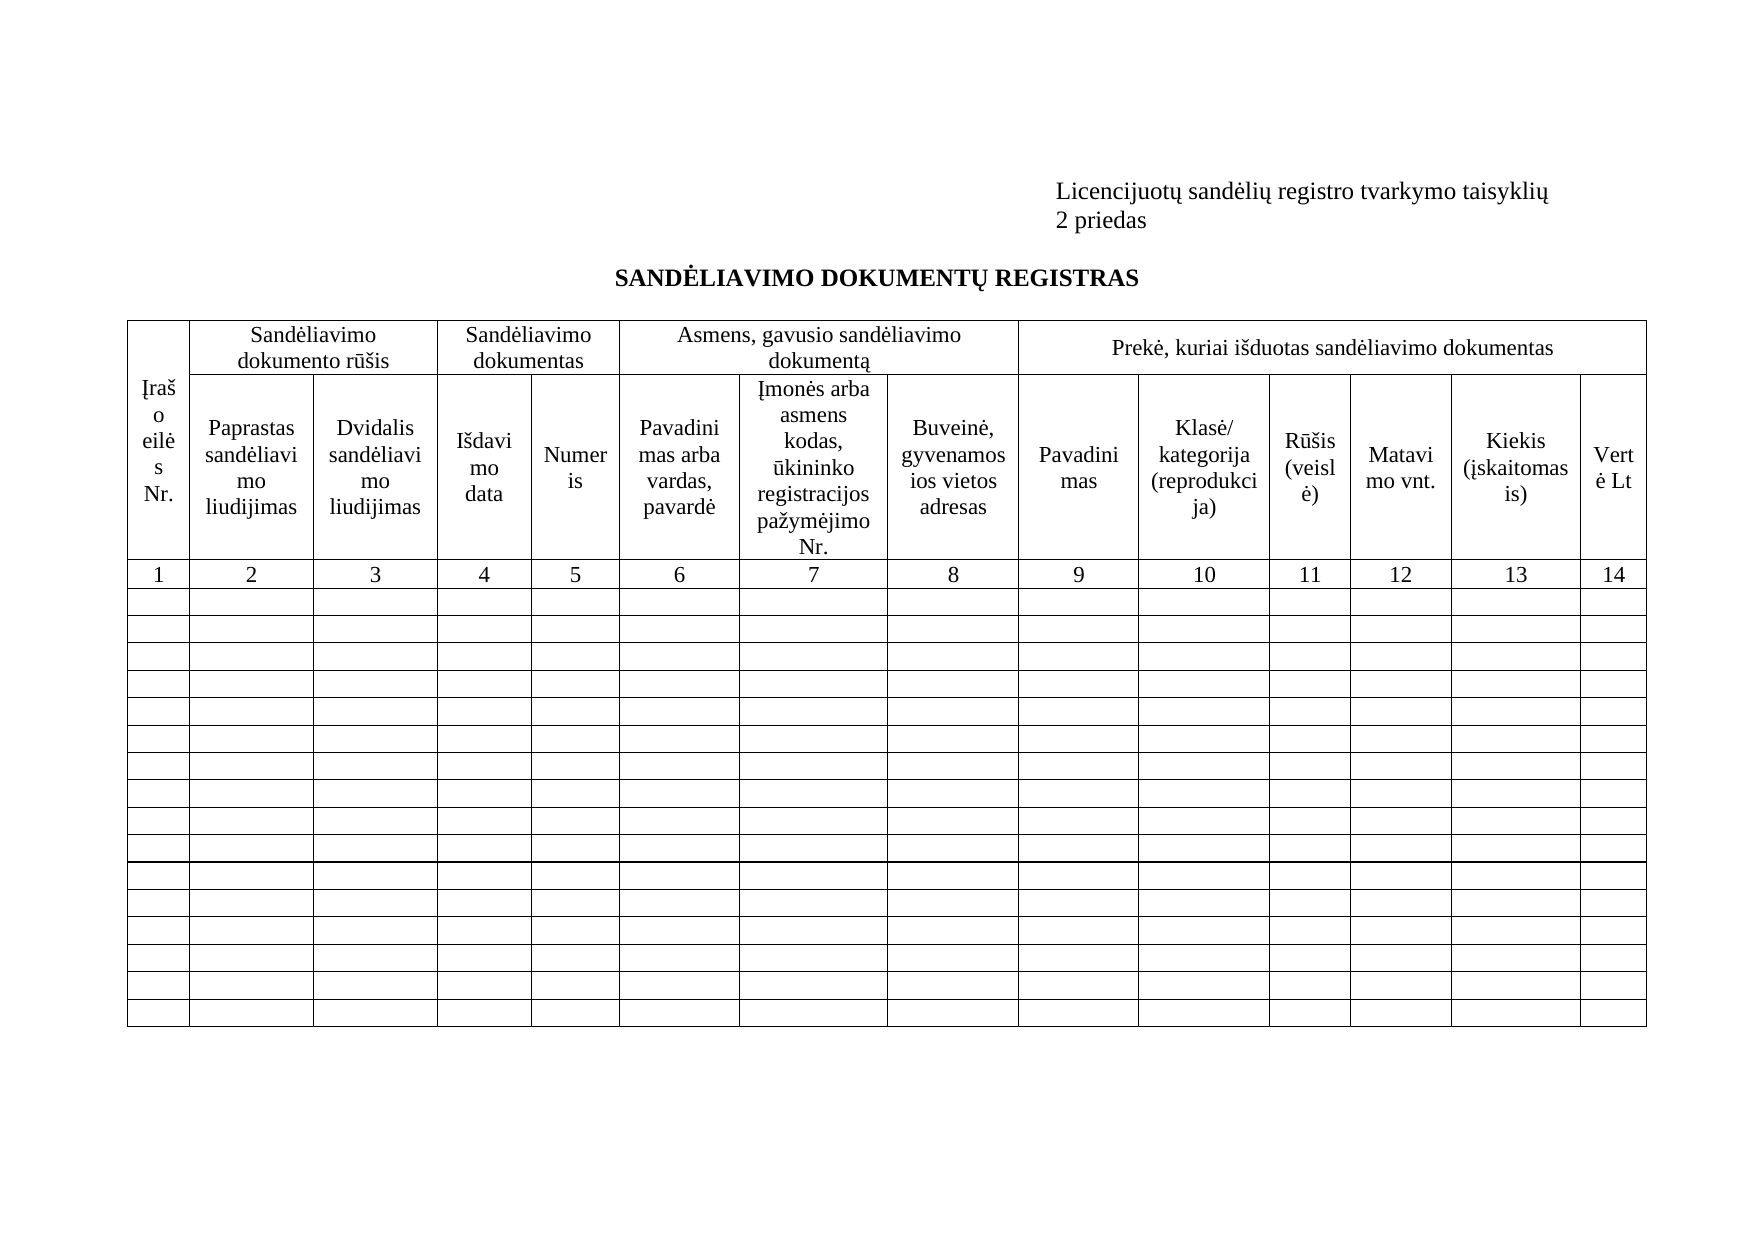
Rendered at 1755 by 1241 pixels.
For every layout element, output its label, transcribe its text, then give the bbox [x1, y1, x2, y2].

table_cell [1019, 1000, 1138, 1026]
table_cell [190, 808, 313, 834]
table_cell [1452, 753, 1580, 779]
table_cell [1270, 890, 1350, 916]
table_cell [532, 917, 619, 944]
table_cell [1351, 972, 1451, 998]
table_cell [620, 863, 739, 889]
table_cell [740, 726, 887, 752]
table_cell [1019, 917, 1138, 944]
table_cell [1270, 972, 1350, 998]
table_cell 9 [1019, 560, 1138, 587]
table_cell [1139, 972, 1269, 998]
table_cell [128, 945, 189, 971]
table_cell [190, 726, 313, 752]
table_header Sandėliavimo dokumentas [438, 321, 619, 374]
table_cell [740, 917, 887, 944]
table_cell [620, 890, 739, 916]
table_cell [128, 917, 189, 944]
table_cell [438, 753, 531, 779]
table_cell [128, 972, 189, 998]
table_cell [740, 1000, 887, 1026]
table_cell [1351, 917, 1451, 944]
table_cell [532, 753, 619, 779]
table_cell [190, 1000, 313, 1026]
table_cell [438, 1000, 531, 1026]
table_cell [532, 726, 619, 752]
table_cell 7 [740, 560, 887, 587]
table_cell [128, 835, 189, 861]
table_cell [1019, 589, 1138, 615]
table_cell [190, 835, 313, 861]
table_cell [190, 643, 313, 670]
table_cell [314, 890, 437, 916]
table_cell [1139, 890, 1269, 916]
table_cell [128, 698, 189, 724]
table_cell [1581, 808, 1646, 834]
table_cell 10 [1139, 560, 1269, 587]
table_cell [1452, 616, 1580, 642]
table_cell [620, 835, 739, 861]
table_cell [438, 616, 531, 642]
table_cell [1452, 589, 1580, 615]
table_cell [532, 698, 619, 724]
table_cell [532, 890, 619, 916]
table_cell [190, 780, 313, 807]
table_cell [190, 753, 313, 779]
table_cell [620, 643, 739, 670]
table_cell [190, 945, 313, 971]
table_cell [314, 643, 437, 670]
table_cell [888, 589, 1018, 615]
table_cell [1139, 780, 1269, 807]
table_cell [438, 808, 531, 834]
table_cell [620, 616, 739, 642]
table_cell [1270, 808, 1350, 834]
table_cell [438, 671, 531, 697]
table_cell [190, 917, 313, 944]
table_cell [1452, 671, 1580, 697]
table_cell [740, 753, 887, 779]
table_cell [1452, 1000, 1580, 1026]
table_cell [1581, 945, 1646, 971]
table_cell 1 [128, 560, 189, 587]
table_cell [438, 780, 531, 807]
table_cell [1452, 917, 1580, 944]
table_cell [1351, 698, 1451, 724]
table_cell [1270, 753, 1350, 779]
table_cell 4 [438, 560, 531, 587]
table_cell [532, 808, 619, 834]
table_cell [1139, 835, 1269, 861]
table_cell [190, 863, 313, 889]
table_cell [1270, 698, 1350, 724]
table_cell [1351, 945, 1451, 971]
table_cell [128, 589, 189, 615]
table_cell [1351, 863, 1451, 889]
table_cell [1581, 972, 1646, 998]
table_cell [190, 671, 313, 697]
table_cell [1452, 972, 1580, 998]
table_cell [1581, 917, 1646, 944]
table_cell [1139, 616, 1269, 642]
table_cell 13 [1452, 560, 1580, 587]
table_cell [128, 1000, 189, 1026]
table_cell [438, 643, 531, 670]
table_cell [1452, 945, 1580, 971]
table_cell [740, 780, 887, 807]
table_cell [1019, 698, 1138, 724]
table_cell [1351, 671, 1451, 697]
table_cell [438, 835, 531, 861]
table_cell [1452, 780, 1580, 807]
table_cell [740, 863, 887, 889]
table_cell [1351, 643, 1451, 670]
table_header Asmens, gavusio sandėliavimo dokumentą [620, 321, 1018, 374]
table_cell [1019, 863, 1138, 889]
table_cell [128, 753, 189, 779]
table_cell [1452, 863, 1580, 889]
table_cell Matavimo vnt. [1351, 375, 1451, 559]
table_cell 11 [1270, 560, 1350, 587]
table_cell [128, 726, 189, 752]
table_cell Išdavimo data [438, 375, 531, 559]
table_cell [438, 945, 531, 971]
table_cell [1270, 1000, 1350, 1026]
table_cell [532, 616, 619, 642]
table_cell [128, 643, 189, 670]
table_cell [888, 1000, 1018, 1026]
table_cell [1351, 808, 1451, 834]
table_cell [620, 698, 739, 724]
table_cell [1270, 780, 1350, 807]
table_cell [620, 808, 739, 834]
table_cell [1452, 726, 1580, 752]
table_cell [190, 589, 313, 615]
table_cell [740, 890, 887, 916]
table_cell [888, 972, 1018, 998]
table_cell [438, 589, 531, 615]
text 2 priedas [1056, 205, 1636, 234]
table_cell [620, 726, 739, 752]
table_cell [1139, 945, 1269, 971]
table_cell [190, 698, 313, 724]
table_cell [532, 863, 619, 889]
table_cell [1139, 917, 1269, 944]
table_cell [532, 972, 619, 998]
table_cell [128, 616, 189, 642]
table_cell [888, 726, 1018, 752]
table_cell [1581, 1000, 1646, 1026]
table_header Sandėliavimo dokumento rūšis [190, 321, 437, 374]
table_cell Kiekis (įskaitomasis) [1452, 375, 1580, 559]
table_cell [314, 753, 437, 779]
table_cell [438, 890, 531, 916]
table_cell [1581, 698, 1646, 724]
table_cell [1351, 753, 1451, 779]
table_cell [1139, 726, 1269, 752]
table_cell [1351, 589, 1451, 615]
table_cell [1270, 671, 1350, 697]
table_cell [128, 671, 189, 697]
table_cell [740, 698, 887, 724]
table_cell [1019, 780, 1138, 807]
table_cell [888, 835, 1018, 861]
table_cell [532, 589, 619, 615]
table_cell [1452, 808, 1580, 834]
table_cell [532, 835, 619, 861]
table_cell 8 [888, 560, 1018, 587]
table_cell [1019, 753, 1138, 779]
table_cell [888, 780, 1018, 807]
table_cell [314, 1000, 437, 1026]
table_cell 12 [1351, 560, 1451, 587]
table_cell [314, 972, 437, 998]
table_cell [314, 835, 437, 861]
table_cell [532, 643, 619, 670]
table_cell [314, 945, 437, 971]
table_cell [1019, 726, 1138, 752]
table_cell [1452, 890, 1580, 916]
table_cell [1581, 780, 1646, 807]
table_cell [314, 589, 437, 615]
table_cell [1139, 698, 1269, 724]
table_cell [1351, 835, 1451, 861]
table_cell [1351, 780, 1451, 807]
table_cell Įmonės arba asmens kodas, ūkininko registracijos pažymėjimo Nr. [740, 375, 887, 559]
table_cell Vertė Lt [1581, 375, 1646, 559]
table_cell [1581, 671, 1646, 697]
table_cell [128, 890, 189, 916]
table_cell [314, 671, 437, 697]
table_cell Klasė/ kategorija (reprodukcija) [1139, 375, 1269, 559]
table_cell [1139, 753, 1269, 779]
table_cell [1270, 616, 1350, 642]
table_cell [1139, 1000, 1269, 1026]
text Licencijuotų sandėlių registro tvarkymo taisyklių [1056, 176, 1636, 205]
table_cell [620, 589, 739, 615]
table_cell [1270, 835, 1350, 861]
table_cell [128, 808, 189, 834]
table_cell [438, 726, 531, 752]
table_header Įrašo eilės Nr. [128, 321, 189, 559]
table_cell 2 [190, 560, 313, 587]
table_cell [1019, 972, 1138, 998]
table_cell [888, 917, 1018, 944]
table_cell [740, 972, 887, 998]
table_cell [532, 780, 619, 807]
table_cell [740, 945, 887, 971]
table_cell [740, 643, 887, 670]
table_cell [1581, 753, 1646, 779]
table_cell [1351, 726, 1451, 752]
table_header Prekė, kuriai išduotas sandėliavimo dokumentas [1019, 321, 1646, 374]
table_cell [1581, 616, 1646, 642]
table_cell Dvidalis sandėliavimo liudijimas [314, 375, 437, 559]
table_cell [1270, 726, 1350, 752]
table_cell Numeris [532, 375, 619, 559]
table_cell [532, 945, 619, 971]
table_cell [438, 863, 531, 889]
table_cell [1139, 863, 1269, 889]
table_cell [1581, 835, 1646, 861]
table_cell [1351, 890, 1451, 916]
table_cell Rūšis (veislė) [1270, 375, 1350, 559]
table_cell [888, 753, 1018, 779]
table_cell [888, 643, 1018, 670]
table_cell [1270, 917, 1350, 944]
table_cell [1019, 808, 1138, 834]
table_cell [1270, 589, 1350, 615]
table_cell [438, 972, 531, 998]
table_cell [314, 808, 437, 834]
table_cell [1019, 671, 1138, 697]
table_cell [190, 972, 313, 998]
table_cell [1019, 643, 1138, 670]
table_cell [740, 616, 887, 642]
text SANDĖLIAVIMO DOKUMENTŲ REGISTRAS [118, 263, 1636, 291]
table_cell [1452, 643, 1580, 670]
table_cell [1581, 890, 1646, 916]
table_cell [740, 808, 887, 834]
table_cell [314, 917, 437, 944]
table_cell [1019, 945, 1138, 971]
table_cell [620, 972, 739, 998]
table_cell [438, 917, 531, 944]
table_cell [1019, 890, 1138, 916]
table_cell [888, 945, 1018, 971]
table_cell [314, 726, 437, 752]
table_cell [620, 1000, 739, 1026]
table_cell [740, 835, 887, 861]
table_cell [620, 780, 739, 807]
table_cell [740, 671, 887, 697]
table_cell [314, 698, 437, 724]
table_cell [1139, 671, 1269, 697]
table_cell [1452, 698, 1580, 724]
table_cell [620, 671, 739, 697]
table_cell [314, 863, 437, 889]
table_cell [1270, 863, 1350, 889]
table_cell [1270, 643, 1350, 670]
table_cell Pavadinimas arba vardas, pavardė [620, 375, 739, 559]
table_cell [620, 917, 739, 944]
table_cell [1139, 808, 1269, 834]
table_cell Paprastas sandėliavimo liudijimas [190, 375, 313, 559]
table_cell [1019, 616, 1138, 642]
table_cell [1019, 835, 1138, 861]
table_cell [532, 671, 619, 697]
table_cell Pavadinimas [1019, 375, 1138, 559]
table_cell [740, 589, 887, 615]
table_cell 5 [532, 560, 619, 587]
table_cell [190, 616, 313, 642]
table_cell [888, 671, 1018, 697]
table_cell [1351, 616, 1451, 642]
table_cell [620, 945, 739, 971]
table_cell [888, 863, 1018, 889]
table_cell [1581, 726, 1646, 752]
table_cell [532, 1000, 619, 1026]
table_cell [888, 698, 1018, 724]
table_cell Buveinė, gyvenamosios vietos adresas [888, 375, 1018, 559]
table_cell 3 [314, 560, 437, 587]
table_cell 14 [1581, 560, 1646, 587]
table_cell [128, 780, 189, 807]
table_cell [888, 890, 1018, 916]
table_cell [1581, 863, 1646, 889]
table_cell [128, 863, 189, 889]
table_cell [190, 890, 313, 916]
table_cell [438, 698, 531, 724]
table_cell [1351, 1000, 1451, 1026]
table_cell [314, 616, 437, 642]
table_cell [1581, 643, 1646, 670]
table_cell [888, 808, 1018, 834]
table_cell [1581, 589, 1646, 615]
table_cell [1270, 945, 1350, 971]
table_cell 6 [620, 560, 739, 587]
table_cell [314, 780, 437, 807]
table_cell [1139, 589, 1269, 615]
table_cell [888, 616, 1018, 642]
table_cell [1139, 643, 1269, 670]
table_cell [1452, 835, 1580, 861]
table_cell [620, 753, 739, 779]
